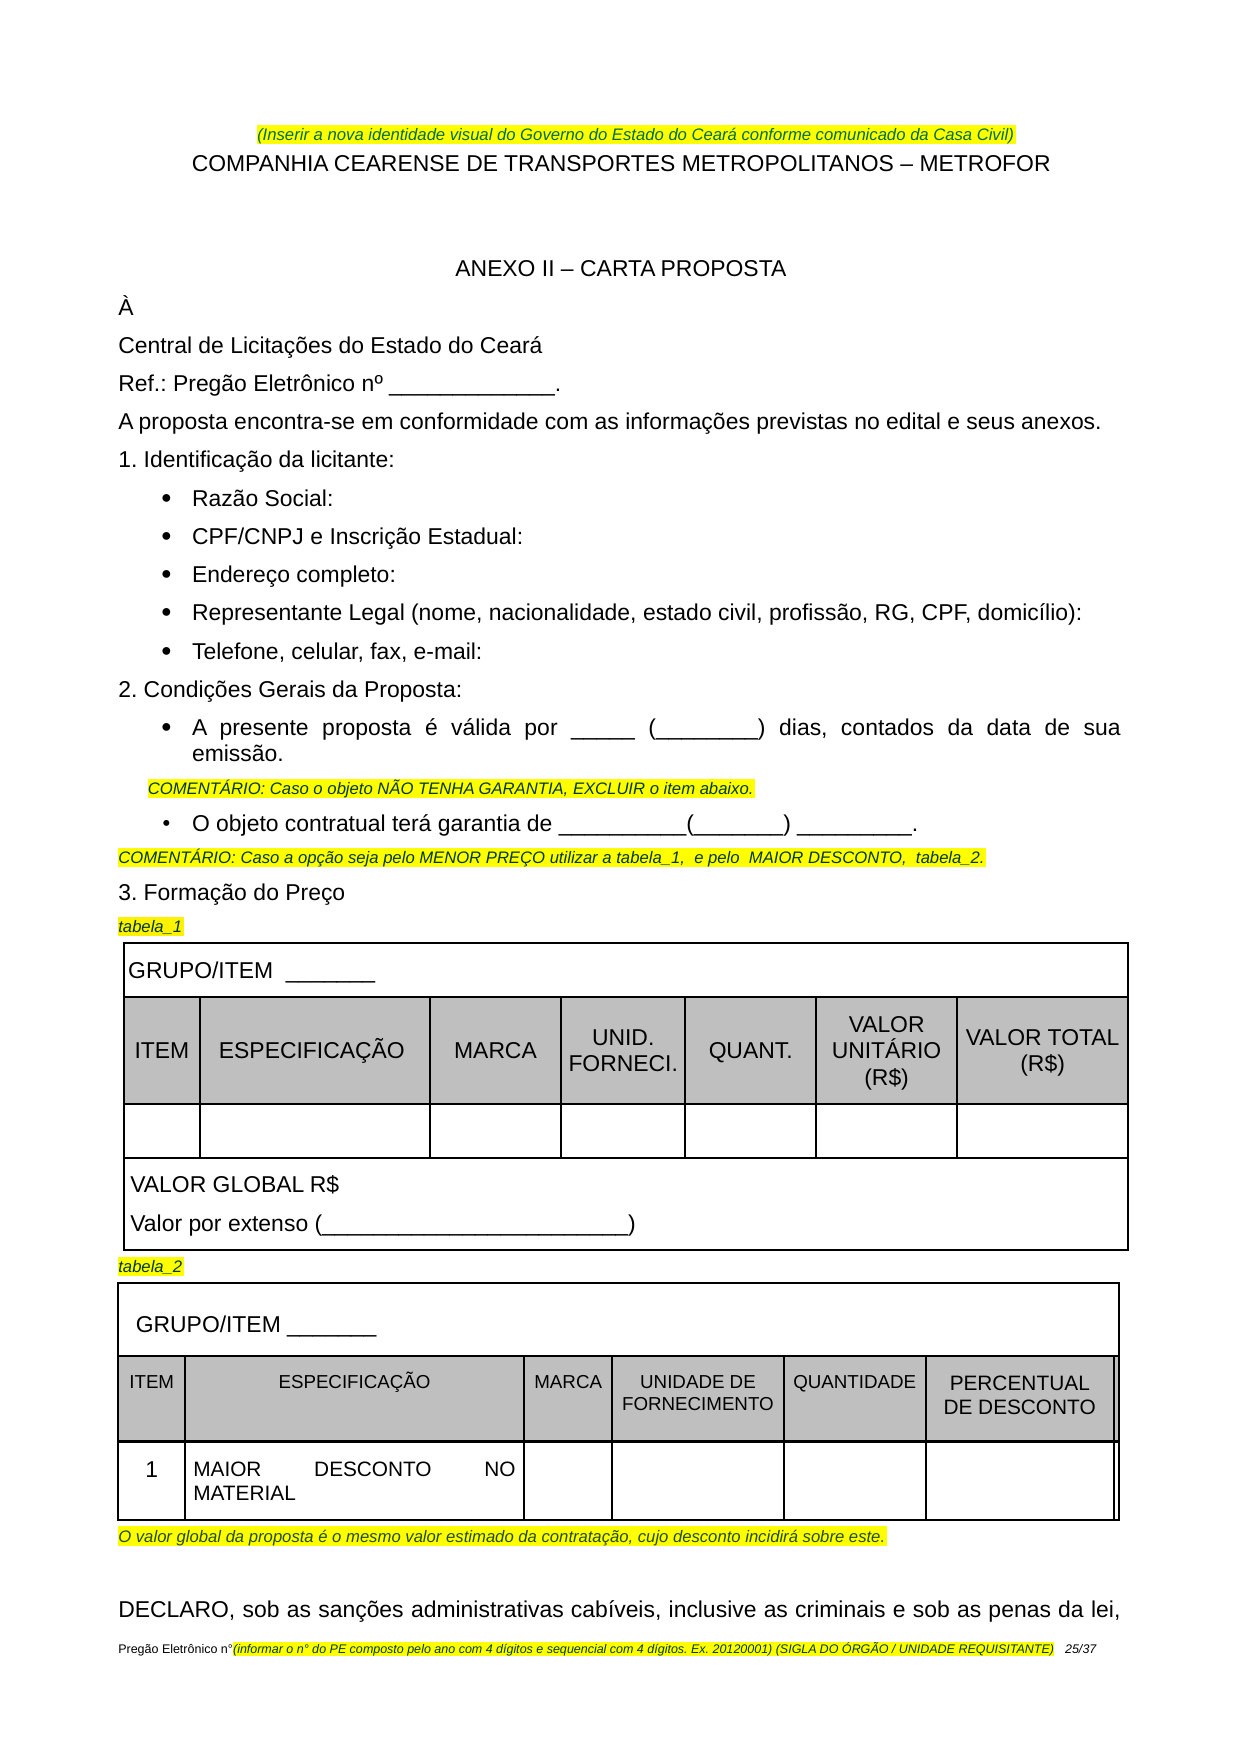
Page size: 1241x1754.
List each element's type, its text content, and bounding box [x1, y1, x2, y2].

table_cell MARCA [431, 998, 560, 1103]
text tabela_1 [118, 917, 1122, 936]
text 3. Formação do Preço [118, 879, 1122, 905]
list Telefone, celular, fax, e-mail: [162, 638, 1122, 664]
table_cell MAIOR DESCONTO NO MATERIAL [186, 1443, 523, 1518]
table_cell PERCENTUAL DE DESCONTO [927, 1357, 1113, 1440]
text A proposta encontra-se em conformidade com as informações previstas no edital e seus anexos. [118, 408, 1121, 434]
table_cell [431, 1105, 560, 1157]
table_cell [785, 1443, 925, 1518]
text Ref.: Pregão Eletrônico nº _____________. [118, 370, 1078, 396]
list Endereço completo: [162, 561, 1122, 587]
text À [118, 293, 1078, 320]
table_cell UNID. FORNECI. [562, 998, 684, 1103]
text Central de Licitações do Estado do Ceará [118, 332, 1078, 358]
table_cell ITEM [119, 1357, 184, 1440]
text DECLARO, sob as sanções administrativas cabíveis, inclusive as criminais e sob as penas da lei, [118, 1596, 1122, 1622]
table_cell VALOR TOTAL (R$) [958, 998, 1127, 1103]
table_cell 1 [119, 1443, 184, 1518]
table_cell [201, 1105, 429, 1157]
table_cell [125, 1105, 199, 1157]
list CPF/CNPJ e Inscrição Estadual: [162, 523, 1122, 549]
table_cell VALOR GLOBAL R$ Valor por extenso (________________________) [125, 1159, 1127, 1249]
text ANEXO II – CARTA PROPOSTA [119, 255, 1122, 282]
table_header GRUPO/ITEM _______ [125, 944, 1127, 996]
table_cell QUANTIDADE [785, 1357, 925, 1440]
table_cell [525, 1443, 611, 1518]
table_cell UNIDADE DE FORNECIMENTO [613, 1357, 783, 1440]
table_cell VALOR UNITÁRIO (R$) [817, 998, 956, 1103]
table_cell [562, 1105, 684, 1157]
table_cell [927, 1443, 1113, 1518]
text O valor global da proposta é o mesmo valor estimado da contratação, cujo desconto incidirá sobre este. [118, 1526, 1122, 1546]
table_cell [817, 1105, 956, 1157]
table_cell [958, 1105, 1127, 1157]
table_cell QUANT. [686, 998, 815, 1103]
list COMENTÁRIO: Caso a opção seja pelo MENOR PREÇO utilizar a tabela_1, e pelo MAIOR DESCONTO, tabela_2. [118, 848, 1122, 867]
table_cell [613, 1443, 783, 1518]
text tabela_2 [118, 1257, 1122, 1276]
table_cell [686, 1105, 815, 1157]
text 2. Condições Gerais da Proposta: [118, 676, 1122, 702]
table_cell ESPECIFICAÇÃO [201, 998, 429, 1103]
list O objeto contratual terá garantia de __________(_______) _________. [162, 810, 1122, 836]
list A presente proposta é válida por _____ (________) dias, contados da data de sua emissão. [162, 714, 1122, 767]
table_header GRUPO/ITEM _______ [119, 1284, 1118, 1355]
table_cell ESPECIFICAÇÃO [186, 1357, 523, 1440]
list COMENTÁRIO: Caso o objeto NÃO TENHA GARANTIA, EXCLUIR o item abaixo. [118, 779, 1122, 798]
list Razão Social: [162, 485, 1122, 511]
table_cell MARCA [525, 1357, 611, 1440]
list Representante Legal (nome, nacionalidade, estado civil, profissão, RG, CPF, domicílio): [162, 599, 1122, 626]
text 1. Identificação da licitante: [118, 446, 1122, 473]
table_cell ITEM [125, 998, 199, 1103]
